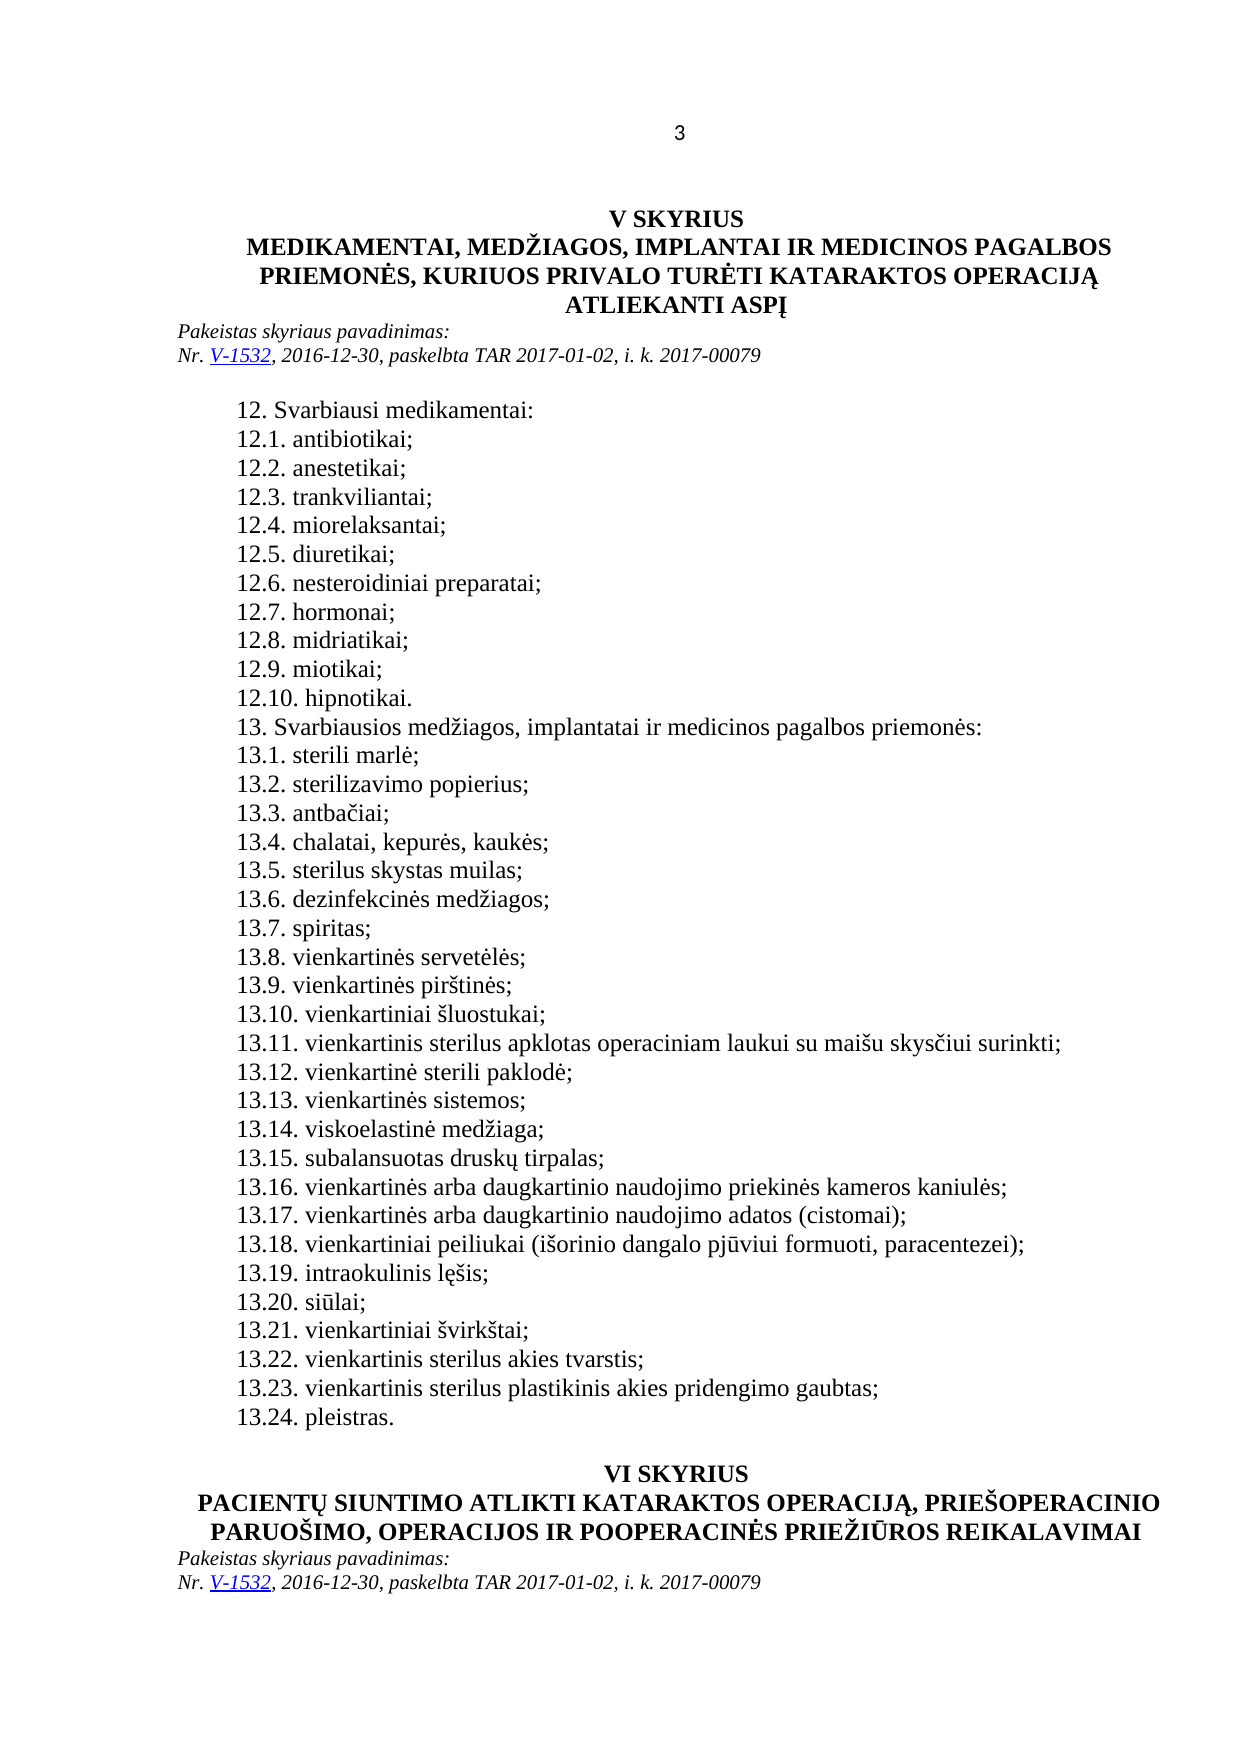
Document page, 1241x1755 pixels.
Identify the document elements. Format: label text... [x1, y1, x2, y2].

text 13.6. dezinfekcinės medžiagos; [177, 884, 1181, 913]
text 12.5. diuretikai; [177, 539, 1181, 568]
text 13.22. vienkartinis sterilus akies tvarstis; [177, 1344, 1181, 1373]
text 13.9. vienkartinės pirštinės; [177, 971, 1181, 999]
text 12.3. trankviliantai; [177, 482, 1181, 511]
text 13.20. siūlai; [177, 1287, 1181, 1316]
text 13.3. antbačiai; [177, 798, 1181, 827]
text 12.2. anestetikai; [177, 453, 1181, 482]
text 12.4. miorelaksantai; [177, 511, 1181, 539]
text V SKYRIUS MEDIKAMENTAI, MEDŽIAGOS, IMPLANTAI IR MEDICINOS PAGALBOS PRIEMONĖS, KURIUOS PRIVALO TURĖTI KATARAKTOS OPERACIJĄ ATLIEKANTI ASPĮ [177, 204, 1181, 319]
text 13.16. vienkartinės arba daugkartinio naudojimo priekinės kameros kaniulės; [177, 1172, 1181, 1201]
text 13. Svarbiausios medžiagos, implantatai ir medicinos pagalbos priemonės: [177, 712, 1181, 741]
text 13.11. vienkartinis sterilus apklotas operaciniam laukui su maišu skysčiui surinkti; [177, 1028, 1181, 1057]
text 13.18. vienkartiniai peiliukai (išorinio dangalo pjūviui formuoti, paracentezei); [177, 1229, 1181, 1258]
text 13.8. vienkartinės servetėlės; [177, 942, 1181, 971]
text 13.5. sterilus skystas muilas; [177, 856, 1181, 884]
text 13.19. intraokulinis lęšis; [177, 1258, 1181, 1287]
text Pakeistas skyriaus pavadinimas: [177, 1546, 1181, 1569]
text Nr. V-1532, 2016-12-30, paskelbta TAR 2017-01-02, i. k. 2017-00079 [177, 343, 1181, 367]
text 13.21. vienkartiniai švirkštai; [177, 1316, 1181, 1344]
text 13.4. chalatai, kepurės, kaukės; [177, 827, 1181, 856]
text Nr. V-1532, 2016-12-30, paskelbta TAR 2017-01-02, i. k. 2017-00079 [177, 1569, 1181, 1594]
text 13.10. vienkartiniai šluostukai; [177, 999, 1181, 1028]
text Pakeistas skyriaus pavadinimas: [177, 319, 1181, 343]
text VI SKYRIUS PACIENTŲ SIUNTIMO ATLIKTI KATARAKTOS OPERACIJĄ, PRIEŠOPERACINIO PARUOŠIMO, OPERACIJOS IR POOPERACINĖS PRIEŽIŪROS REIKALAVIMAI [177, 1459, 1181, 1546]
text 13.7. spiritas; [177, 913, 1181, 942]
text 13.15. subalansuotas druskų tirpalas; [177, 1143, 1181, 1172]
text 12.1. antibiotikai; [177, 424, 1181, 453]
text 12.8. midriatikai; [177, 626, 1181, 654]
text 13.12. vienkartinė sterili paklodė; [177, 1057, 1181, 1086]
text 13.17. vienkartinės arba daugkartinio naudojimo adatos (cistomai); [177, 1201, 1181, 1229]
text 12. Svarbiausi medikamentai: [177, 396, 1181, 424]
text 12.7. hormonai; [177, 597, 1181, 626]
text 12.6. nesteroidiniai preparatai; [177, 568, 1181, 597]
text 13.1. sterili marlė; [177, 741, 1181, 769]
text 13.13. vienkartinės sistemos; [177, 1086, 1181, 1114]
text 12.9. miotikai; [177, 654, 1181, 683]
text 13.23. vienkartinis sterilus plastikinis akies pridengimo gaubtas; [177, 1373, 1181, 1402]
text 13.24. pleistras. [177, 1402, 1181, 1431]
text 13.14. viskoelastinė medžiaga; [177, 1114, 1181, 1143]
text 12.10. hipnotikai. [177, 683, 1181, 712]
text 13.2. sterilizavimo popierius; [177, 769, 1181, 798]
